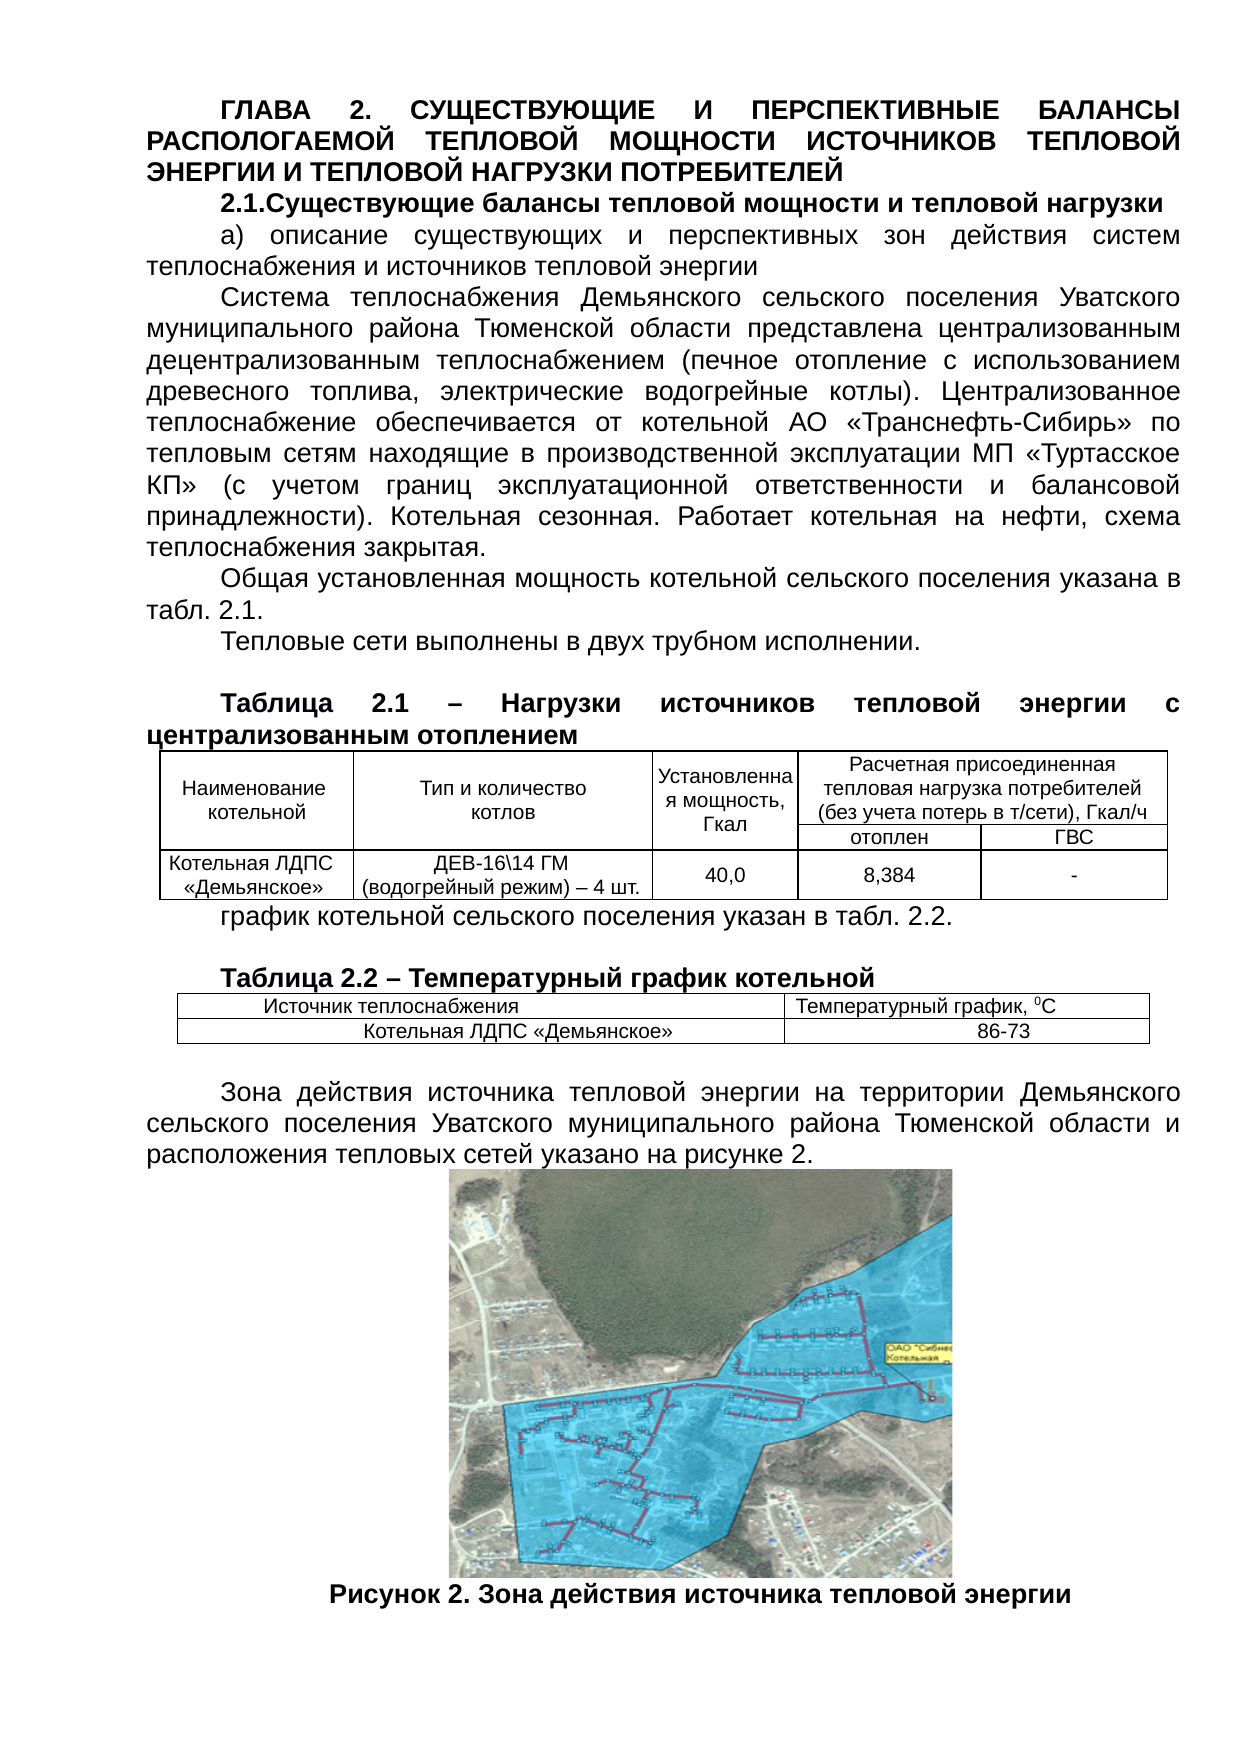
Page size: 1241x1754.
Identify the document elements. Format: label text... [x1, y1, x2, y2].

table_header Тип и количество котлов [354, 752, 652, 849]
text Общая установленная мощность котельной сельского поселения указана в табл. 2.1. [146, 562, 1181, 625]
table_cell - [982, 851, 1167, 898]
picture [448, 1169, 953, 1578]
text Система теплоснабжения Демьянского сельского поселения Уватского муниципального района Тюменской области представлена централизованным децентрализованным теплоснабжением (печное отопление с использованием древесного топлива, электрические водогрейные котлы). Централизованное теплоснабжение обеспечивается от котельной АО «Транснефть-Сибирь» по тепловым сетям находящие в производственной эксплуатации МП «Туртасское КП» (с учетом границ эксплуатационной ответственности и балансовой принадлежности). Котельная сезонная. Работает котельная на нефти, схема теплоснабжения закрытая. [146, 281, 1181, 562]
text Таблица 2.1 – Нагрузки источников тепловой энергии с централизованным отоплением [146, 687, 1181, 750]
text Таблица 2.2 – Температурный график котельной [146, 962, 1181, 993]
table_cell ДЕВ-16\14 ГМ (водогрейный режим) – 4 шт. [354, 851, 652, 898]
table_header Установленная мощность, Гкал [653, 752, 797, 849]
text график котельной сельского поселения указан в табл. 2.2. [146, 899, 1181, 931]
table_header Температурный график, 0С [785, 994, 1149, 1018]
table_cell отоплен [799, 825, 980, 849]
subtitle ГЛАВА 2. СУЩЕСТВУЮЩИЕ И ПЕРСПЕКТИВНЫЕ БАЛАНСЫ РАСПОЛОГАЕМОЙ ТЕПЛОВОЙ МОЩНОСТИ ИСТОЧНИКОВ ТЕПЛОВОЙ ЭНЕРГИИ И ТЕПЛОВОЙ НАГРУЗКИ ПОТРЕБИТЕЛЕЙ [146, 94, 1181, 187]
text Зона действия источника тепловой энергии на территории Демьянского сельского поселения Уватского муниципального района Тюменской области и расположения тепловых сетей указано на рисунке 2. [146, 1076, 1181, 1169]
table_cell 8,384 [799, 851, 980, 898]
table_header Наименование котельной [161, 752, 353, 849]
table_header Источник теплоснабжения [178, 994, 784, 1018]
table_cell 86-73 [785, 1019, 1149, 1043]
text Рисунок 2. Зона действия источника тепловой энергии [146, 1578, 1181, 1609]
subtitle 2.1.Существующие балансы тепловой мощности и тепловой нагрузки [146, 187, 1181, 219]
table_cell Котельная ЛДПС «Демьянское» [161, 851, 353, 898]
table_cell Котельная ЛДПС «Демьянское» [178, 1019, 784, 1043]
table_cell 40,0 [653, 851, 797, 898]
table_cell ГВС [982, 825, 1167, 849]
text Тепловые сети выполнены в двух трубном исполнении. [146, 625, 1181, 656]
subtitle а) описание существующих и перспективных зон действия систем теплоснабжения и источников тепловой энергии [146, 219, 1181, 281]
